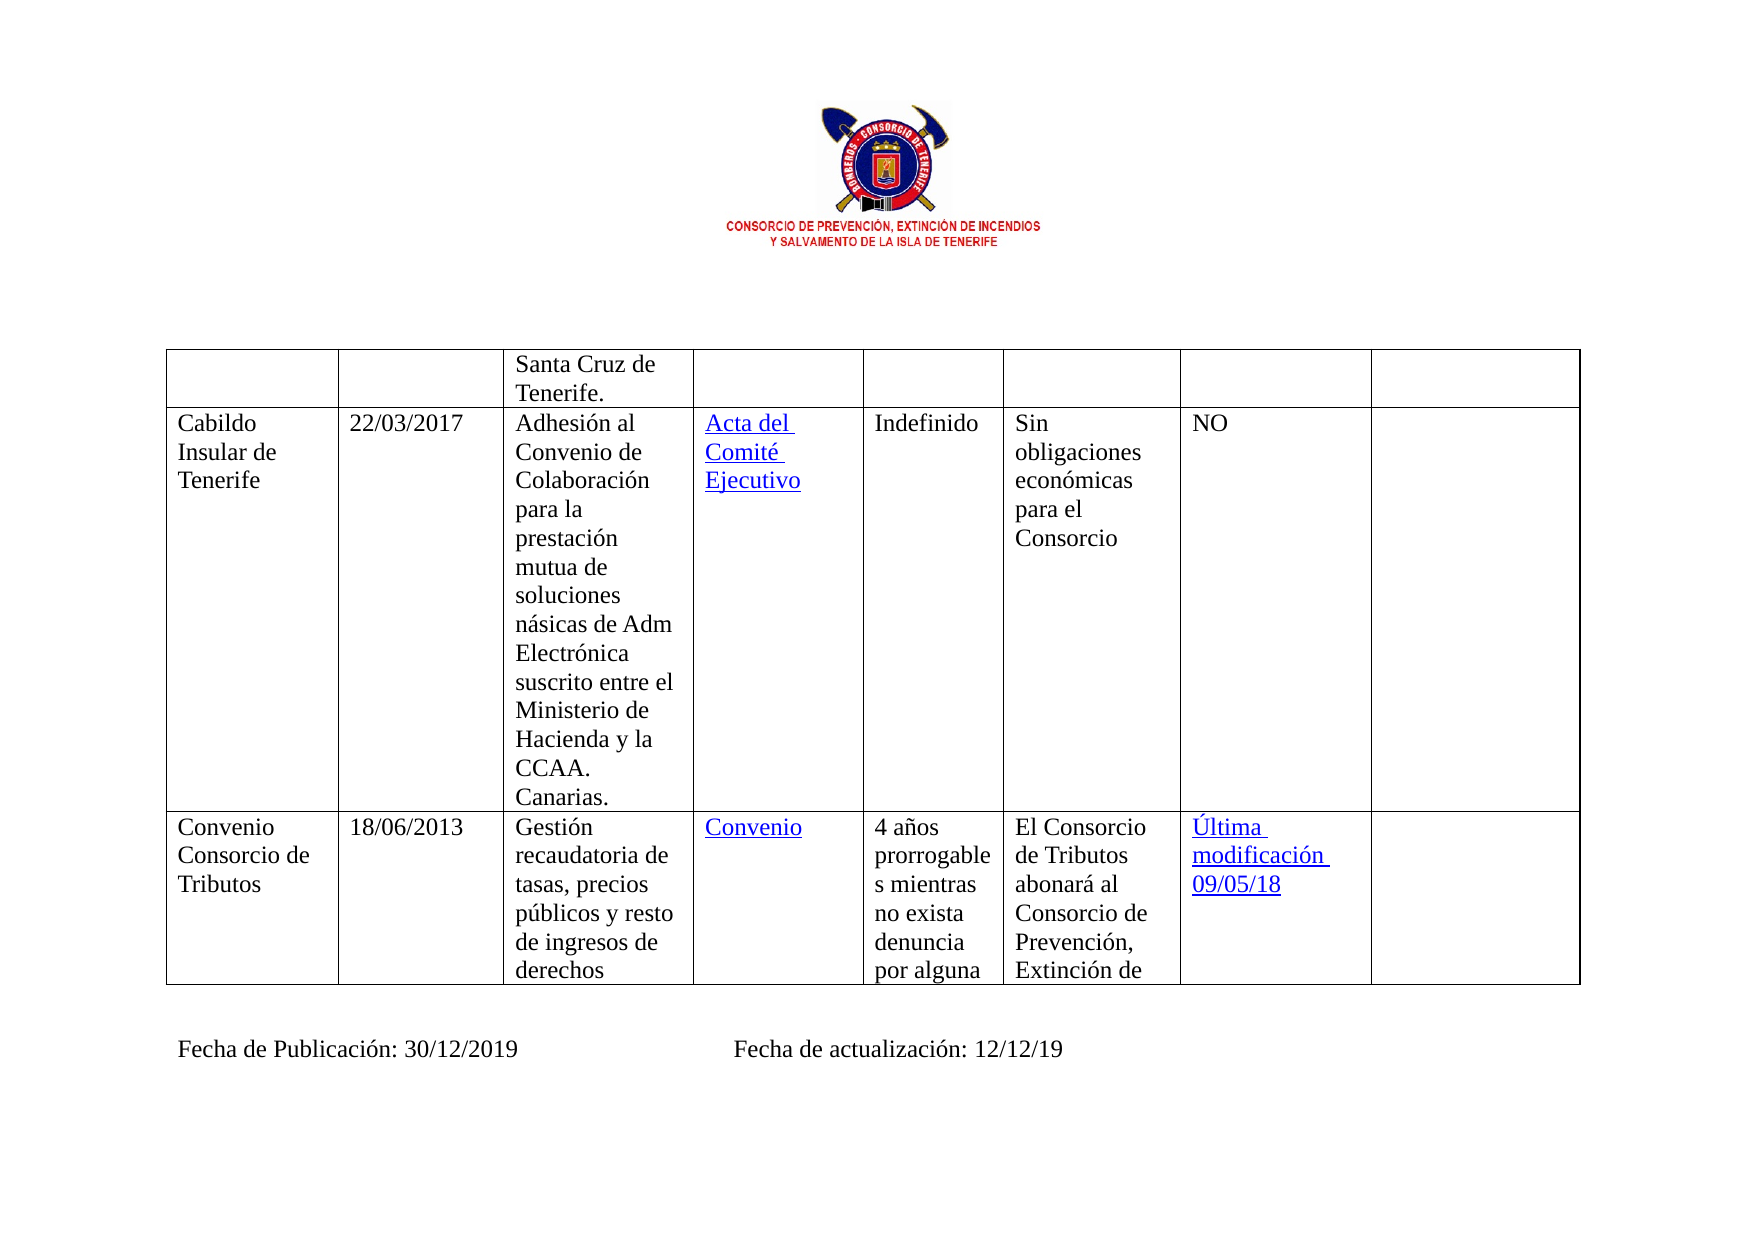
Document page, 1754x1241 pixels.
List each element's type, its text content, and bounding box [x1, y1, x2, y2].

table_cell [1372, 408, 1579, 811]
table_cell [167, 350, 338, 407]
table_cell Gestión recaudatoria de tasas, precios públicos y resto de ingresos de derechos [504, 812, 693, 984]
table_cell [1372, 812, 1579, 984]
table_cell [1004, 350, 1180, 407]
table_cell NO [1181, 408, 1371, 811]
table_cell El Consorcio de Tributos abonará al Consorcio de Prevención, Extinción de [1004, 812, 1180, 984]
table_cell Última modificación 09/05/18 [1181, 812, 1371, 984]
table_cell Adhesión al Convenio de Colaboración para la prestación mutua de soluciones násicas de Adm Electrónica suscrito entre el Ministerio de Hacienda y la CCAA. Canarias. [504, 408, 693, 811]
table_cell [694, 350, 863, 407]
picture [701, 93, 1070, 260]
table_cell 18/06/2013 [339, 812, 503, 984]
table_cell [864, 350, 1003, 407]
table_cell 4 años prorrogables mientras no exista denuncia por alguna [864, 812, 1003, 984]
table_cell Indefinido [864, 408, 1003, 811]
table_cell [1181, 350, 1371, 407]
table_cell 22/03/2017 [339, 408, 503, 811]
table_cell [1372, 350, 1579, 407]
table_cell Convenio [694, 812, 863, 984]
table_cell Cabildo Insular de Tenerife [167, 408, 338, 811]
table_cell Acta del Comité Ejecutivo [694, 408, 863, 811]
table_cell Convenio Consorcio de Tributos [167, 812, 338, 984]
table_cell Sin obligaciones económicas para el Consorcio [1004, 408, 1180, 811]
table_cell Santa Cruz de Tenerife. [504, 350, 693, 407]
table_cell [339, 350, 503, 407]
